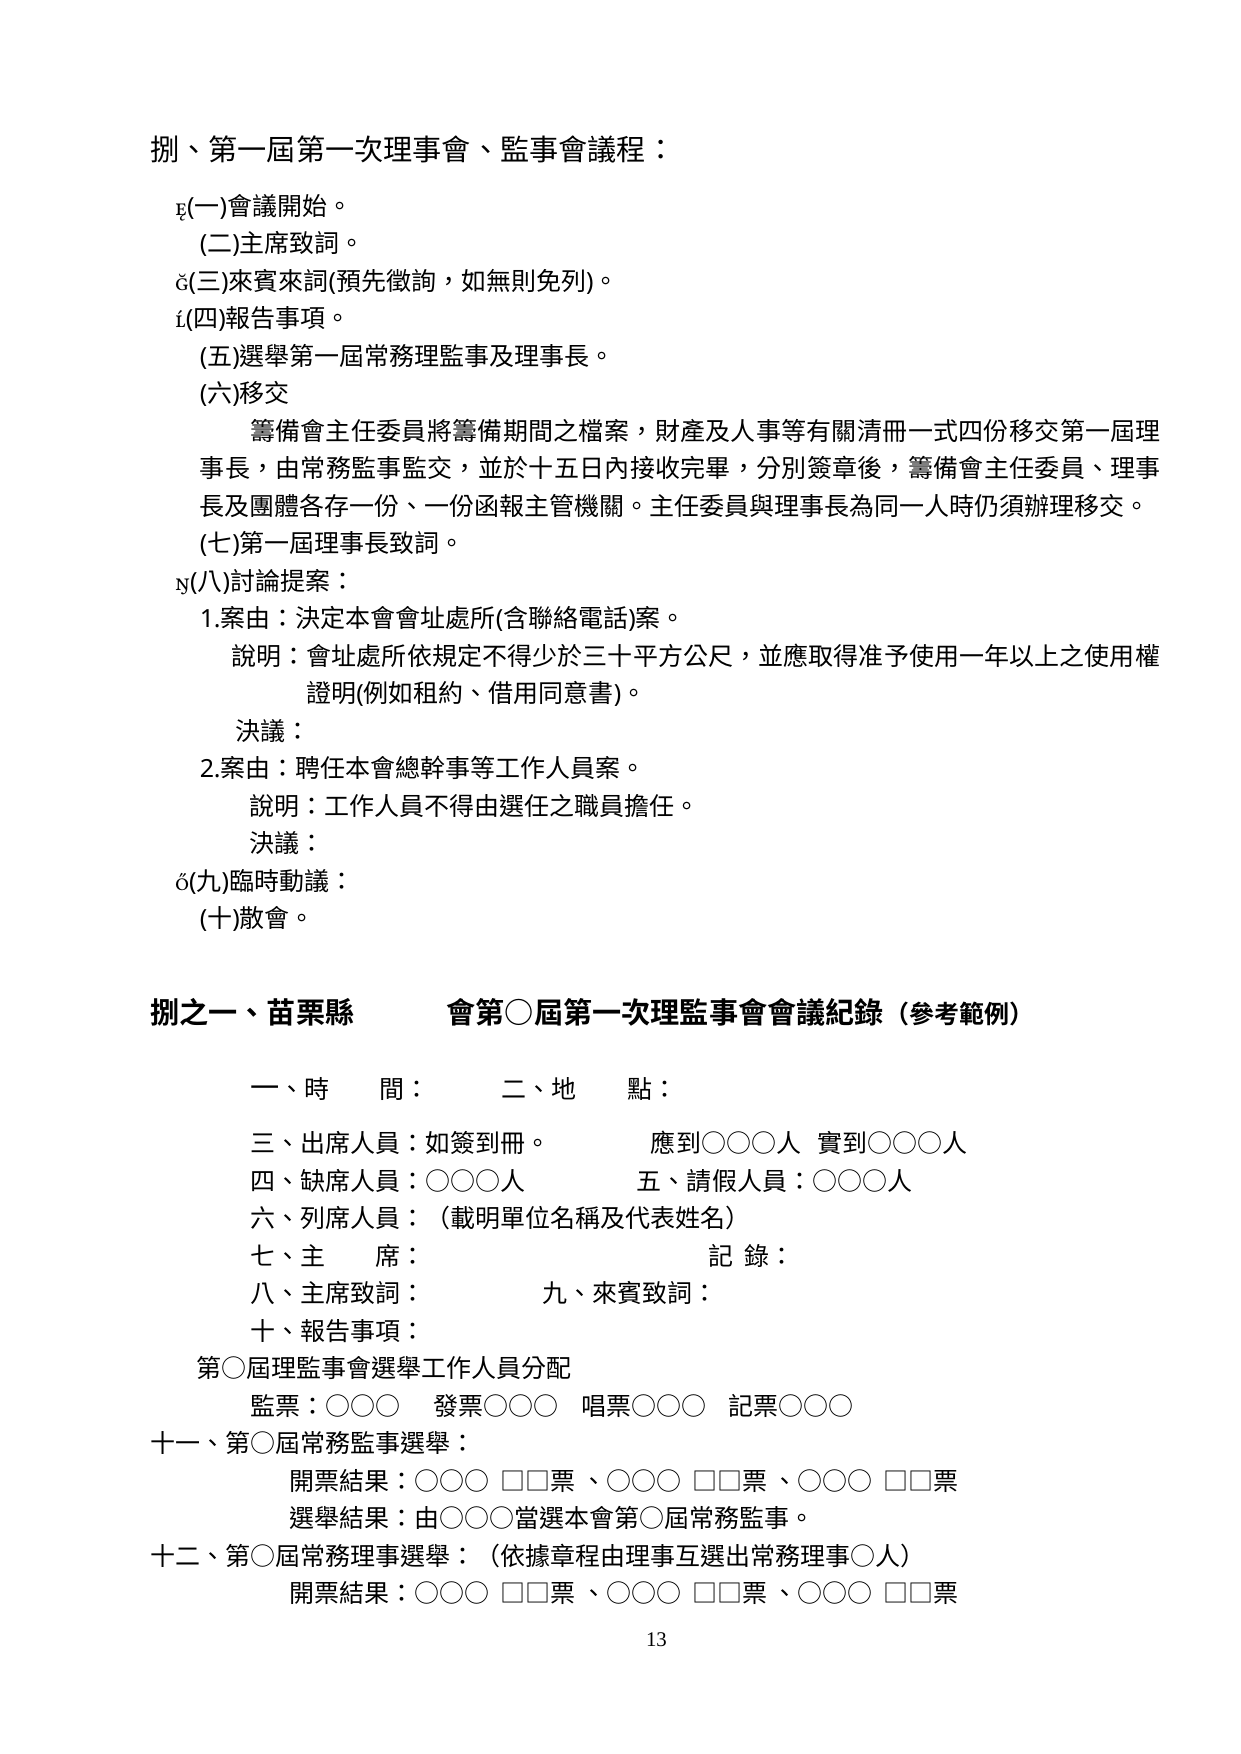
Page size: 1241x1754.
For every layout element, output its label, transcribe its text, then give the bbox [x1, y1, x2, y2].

text (二)主席致詞。 [199, 223, 1162, 261]
text (九)臨時動議： [175, 861, 1162, 898]
text 第○屆理監事會選舉工作人員分配 [171, 1348, 1162, 1386]
text (三)來賓來詞(預先徵詢，如無則免列)。 [175, 261, 1162, 298]
text 1.案由：決定本會會址處所(含聯絡電話)案。 [199, 598, 1162, 636]
text 七、主 席： 記 錄： [250, 1236, 1162, 1273]
text 四、缺席人員：○○○人 五、請假人員：○○○人 [250, 1161, 1162, 1198]
text (七)第一屆理事長致詞。 [199, 523, 1162, 561]
text 說明：工作人員不得由選任之職員擔任。 [249, 786, 1162, 823]
text 監票：○○○ 發票○○○ 唱票○○○ 記票○○○ [250, 1386, 1162, 1423]
text 一、時 間： 二、地 點： [250, 1048, 1162, 1123]
text 八、主席致詞： 九、來賓致詞： [250, 1273, 1162, 1311]
text 六、列席人員：（載明單位名稱及代表姓名） [250, 1198, 1162, 1236]
text 十、報告事項： [250, 1311, 1162, 1348]
text 十二、第○屆常務理事選舉：（依據章程由理事互選出常務理事○人） [150, 1536, 1162, 1573]
text 三、出席人員：如簽到冊。 應到○○○人 實到○○○人 [250, 1123, 1162, 1161]
text 說明：會址處所依規定不得少於三十平方公尺，並應取得准予使用一年以上之使用權證明(例如租約、借用同意書)。 [231, 636, 1162, 711]
text 籌備會主任委員將籌備期間之檔案，財產及人事等有關清冊一式四份移交第一屆理事長，由常務監事監交，並於十五日內接收完畢，分別簽章後，籌備會主任委員、理事長及團體各存一份、一份函報主管機關。主任委員與理事長為同一人時仍須辦理移交。 [199, 411, 1162, 523]
text 捌、第一屆第一次理事會、監事會議程： [150, 111, 1162, 186]
text 2.案由：聘任本會總幹事等工作人員案。 [199, 748, 1162, 786]
text 選舉結果：由○○○當選本會第○屆常務監事。 [250, 1498, 1162, 1536]
text (六)移交 [199, 373, 1162, 411]
text 決議： [249, 823, 1162, 861]
text 開票結果：○○○ □□票 、○○○ □□票 、○○○ □□票 [250, 1461, 1162, 1498]
text (八)討論提案： [175, 561, 1162, 598]
text (十)散會。 [199, 898, 1162, 936]
text (五)選舉第一屆常務理監事及理事長。 [199, 336, 1162, 373]
text 十一、第○屆常務監事選舉： [150, 1423, 1162, 1461]
text 決議： [235, 711, 1162, 748]
text (四)報告事項。 [175, 298, 1162, 336]
text (一)會議開始。 [175, 186, 1162, 223]
text 開票結果：○○○ □□票 、○○○ □□票 、○○○ □□票 [250, 1573, 1162, 1611]
text 捌之一、苗栗縣 會第○屆第一次理監事會會議紀錄（參考範例） [150, 973, 1162, 1048]
